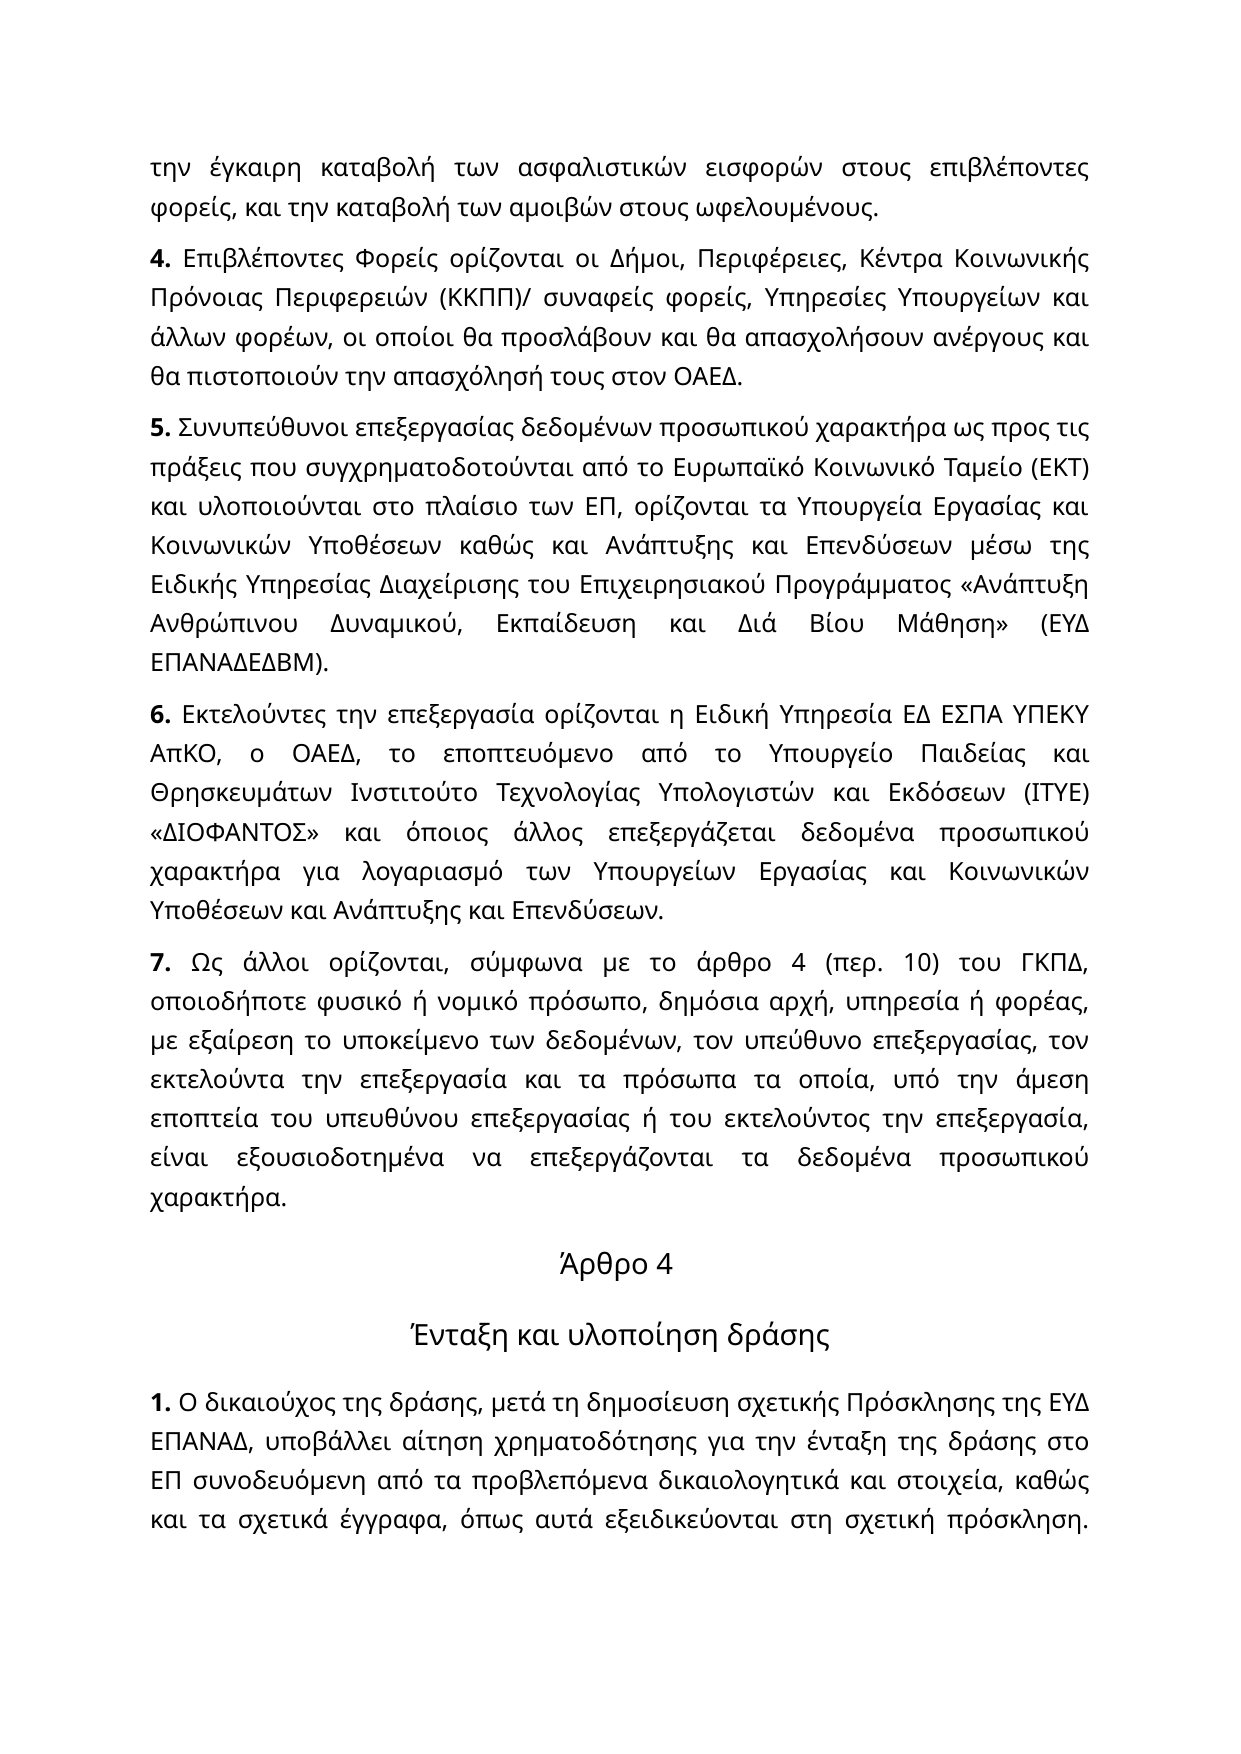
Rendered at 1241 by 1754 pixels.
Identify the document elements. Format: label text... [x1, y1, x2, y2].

text 7. Ως άλλοι ορίζονται, σύμφωνα με το άρθρο 4 (περ. 10) του ΓΚΠΔ, οποιοδήποτε φυσικό ή νομικό πρόσωπο, δημόσια αρχή, υπηρεσία ή φορέας, με εξαίρεση το υποκείμενο των δεδομένων, τον υπεύθυνο επεξεργασίας, τον εκτελούντα την επεξεργασία και τα πρόσωπα τα οποία, υπό την άμεση εποπτεία του υπευθύνου επεξεργασίας ή του εκτελούντος την επεξεργασία, είναι εξουσιοδοτημένα να επεξεργάζονται τα δεδομένα προσωπικού χαρακτήρα. [150, 944, 1090, 1213]
subtitle Ένταξη και υλοποίηση δράσης [150, 1314, 1090, 1354]
text την έγκαιρη καταβολή των ασφαλιστικών εισφορών στους επιβλέποντες φορείς, και την καταβολή των αμοιβών στους ωφελουμένους. [150, 150, 1090, 223]
text 5. Συνυπεύθυνοι επεξεργασίας δεδομένων προσωπικού χαρακτήρα ως προς τις πράξεις που συγχρηματοδοτούνται από το Ευρωπαϊκό Κοινωνικό Ταμείο (ΕΚΤ) και υλοποιούνται στο πλαίσιο των ΕΠ, ορίζονται τα Υπουργεία Εργασίας και Κοινωνικών Υποθέσεων καθώς και Ανάπτυξης και Επενδύσεων μέσω της Ειδικής Υπηρεσίας Διαχείρισης του Επιχειρησιακού Προγράμματος «Ανάπτυξη Ανθρώπινου Δυναμικού, Εκπαίδευση και Διά Βίου Μάθηση» (ΕΥΔ ΕΠΑΝΑΔΕΔΒΜ). [150, 410, 1090, 679]
text 6. Εκτελούντες την επεξεργασία ορίζονται η Ειδική Υπηρεσία ΕΔ ΕΣΠΑ ΥΠΕΚΥ ΑπΚΟ, ο ΟΑΕΔ, το εποπτευόμενο από το Υπουργείο Παιδείας και Θρησκευμάτων Ινστιτούτο Τεχνολογίας Υπολογιστών και Εκδόσεων (ΙΤΥΕ) «ΔΙΟΦΑΝΤΟΣ» και όποιος άλλος επεξεργάζεται δεδομένα προσωπικού χαρακτήρα για λογαριασμό των Υπουργείων Εργασίας και Κοινωνικών Υποθέσεων και Ανάπτυξης και Επενδύσεων. [150, 697, 1090, 927]
subtitle Άρθρο 4 [150, 1243, 1090, 1283]
text 4. Επιβλέποντες Φορείς ορίζονται οι Δήμοι, Περιφέρειες, Κέντρα Κοινωνικής Πρόνοιας Περιφερειών (ΚΚΠΠ)/ συναφείς φορείς, Υπηρεσίες Υπουργείων και άλλων φορέων, οι οποίοι θα προσλάβουν και θα απασχολήσουν ανέργους και θα πιστοποιούν την απασχόλησή τους στον ΟΑΕΔ. [150, 241, 1090, 392]
text 1. Ο δικαιούχος της δράσης, μετά τη δημοσίευση σχετικής Πρόσκλησης της ΕΥΔ ΕΠΑΝΑΔ, υποβάλλει αίτηση χρηματοδότησης για την ένταξη της δράσης στο ΕΠ συνοδευόμενη από τα προβλεπόμενα δικαιολογητικά και στοιχεία, καθώς και τα σχετικά έγγραφα, όπως αυτά εξειδικεύονται στη σχετική πρόσκληση. [150, 1384, 1090, 1536]
